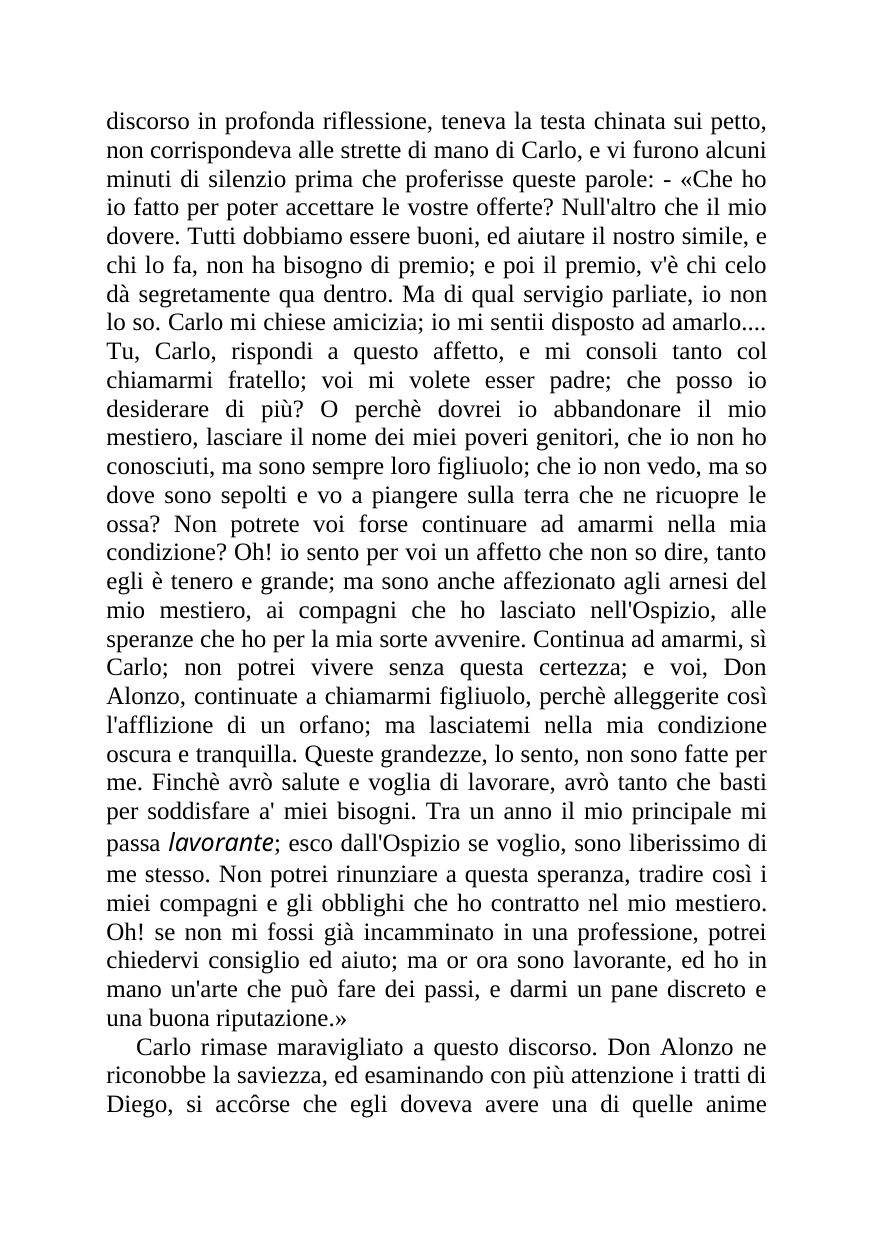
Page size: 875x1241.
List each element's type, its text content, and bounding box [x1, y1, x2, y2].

text discorso in profonda riflessione, teneva la testa chinata sui petto, non corrispondeva alle strette di mano di Carlo, e vi furono alcuni minuti di silenzio prima che proferisse queste parole: - «Che ho io fatto per poter accettare le vostre offerte? Null'altro che il mio dovere. Tutti dobbiamo essere buoni, ed aiutare il nostro simile, e chi lo fa, non ha bisogno di premio; e poi il premio, v'è chi celo dà segretamente qua dentro. Ma di qual servigio parliate, io non lo so. Carlo mi chiese amicizia; io mi sentii disposto ad amarlo.... Tu, Carlo, rispondi a questo affetto, e mi consoli tanto col chiamarmi fratello; voi mi volete esser padre; che posso io desiderare di più? O perchè dovrei io abbandonare il mio mestiero, lasciare il nome dei miei poveri genitori, che io non ho conosciuti, ma sono sempre loro figliuolo; che io non vedo, ma so dove sono sepolti e vo a piangere sulla terra che ne ricuopre le ossa? Non potrete voi forse continuare ad amarmi nella mia condizione? Oh! io sento per voi un affetto che non so dire, tanto egli è tenero e grande; ma sono anche affezionato agli arnesi del mio mestiero, ai compagni che ho lasciato nell'Ospizio, alle speranze che ho per la mia sorte avvenire. Continua ad amarmi, sì Carlo; non potrei vivere senza questa certezza; e voi, Don Alonzo, continuate a chiamarmi figliuolo, perchè alleggerite così l'afflizione di un orfano; ma lasciatemi nella mia condizione oscura e tranquilla. Queste grandezze, lo sento, non sono fatte per me. Finchè avrò salute e voglia di lavorare, avrò tanto che basti per soddisfare a' miei bisogni. Tra un anno il mio principale mi passa lavorante; esco dall'Ospizio se voglio, sono liberissimo di me stesso. Non potrei rinunziare a questa speranza, tradire così i miei compagni e gli obblighi che ho contratto nel mio mestiero. Oh! se non mi fossi già incamminato in una professione, potrei chiedervi consiglio ed aiuto; ma or ora sono lavorante, ed ho in mano un'arte che può fare dei passi, e darmi un pane discreto e una buona riputazione.» [106, 106, 768, 1032]
text Carlo rimase maravigliato a questo discorso. Don Alonzo ne riconobbe la saviezza, ed esaminando con più attenzione i tratti di Diego, si accôrse che egli doveva avere una di quelle anime [106, 1032, 768, 1118]
